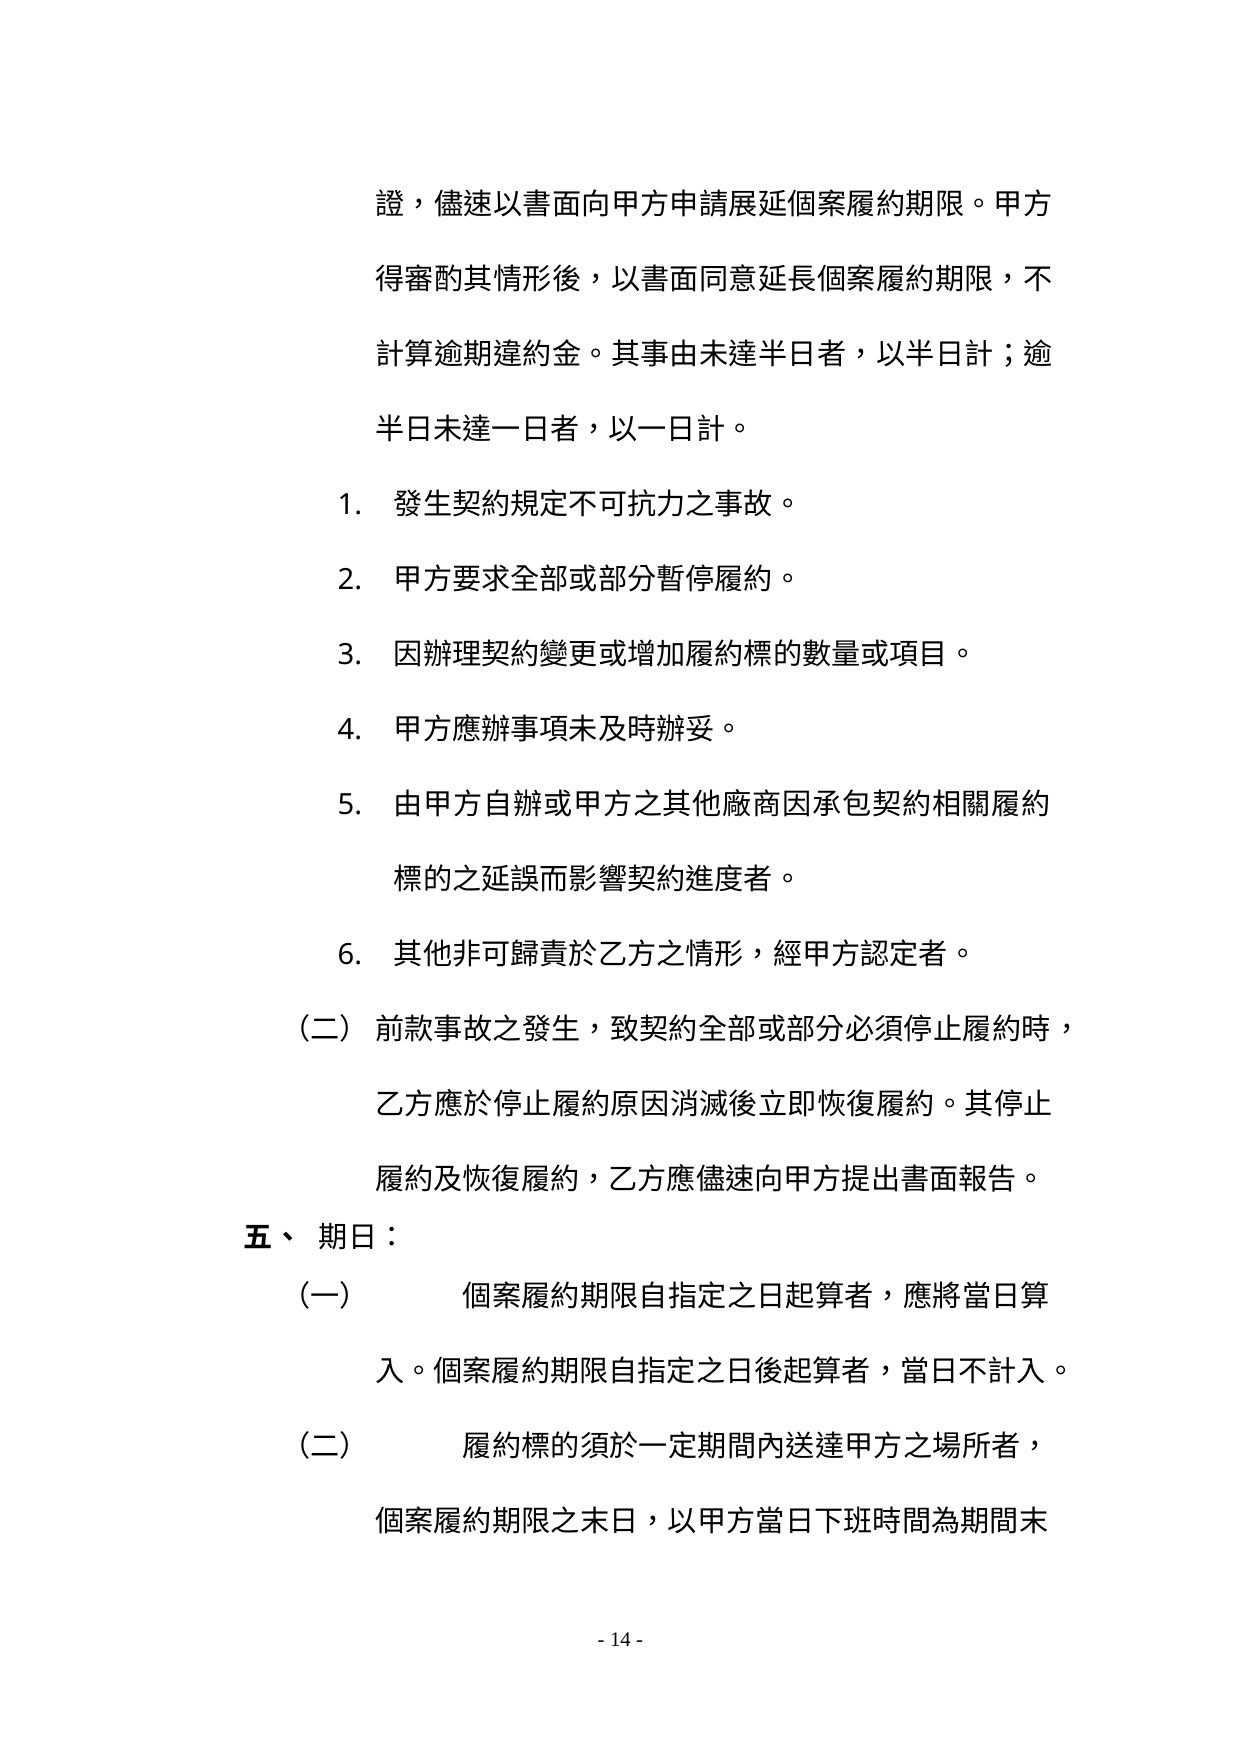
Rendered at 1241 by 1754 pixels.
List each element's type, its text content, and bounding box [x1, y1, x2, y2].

list 因辦理契約變更或增加履約標的數量或項目。 [337, 614, 1053, 689]
list 由甲方自辦或甲方之其他廠商因承包契約相關履約標的之延誤而影響契約進度者。 [337, 764, 1053, 914]
list 期日： [244, 1214, 1053, 1256]
list 甲方應辦事項未及時辦妥。 [337, 689, 1053, 764]
list 其他非可歸責於乙方之情形，經甲方認定者。 [337, 914, 1053, 989]
list 履約標的須於一定期間內送達甲方之場所者，個案履約期限之末日，以甲方當日下班時間為期間末 [281, 1406, 1050, 1556]
list 甲方要求全部或部分暫停履約。 [337, 539, 1053, 614]
list 前款事故之發生，致契約全部或部分必須停止履約時，乙方應於停止履約原因消滅後立即恢復履約。其停止履約及恢復履約，乙方應儘速向甲方提出書面報告。 [281, 989, 1053, 1214]
list 發生契約規定不可抗力之事故。 [337, 464, 1053, 539]
list 證，儘速以書面向甲方申請展延個案履約期限。甲方得審酌其情形後，以書面同意延長個案履約期限，不計算逾期違約金。其事由未達半日者，以半日計；逾半日未達一日者，以一日計。 [281, 164, 1053, 464]
list 個案履約期限自指定之日起算者，應將當日算入。個案履約期限自指定之日後起算者，當日不計入。 [281, 1256, 1050, 1406]
